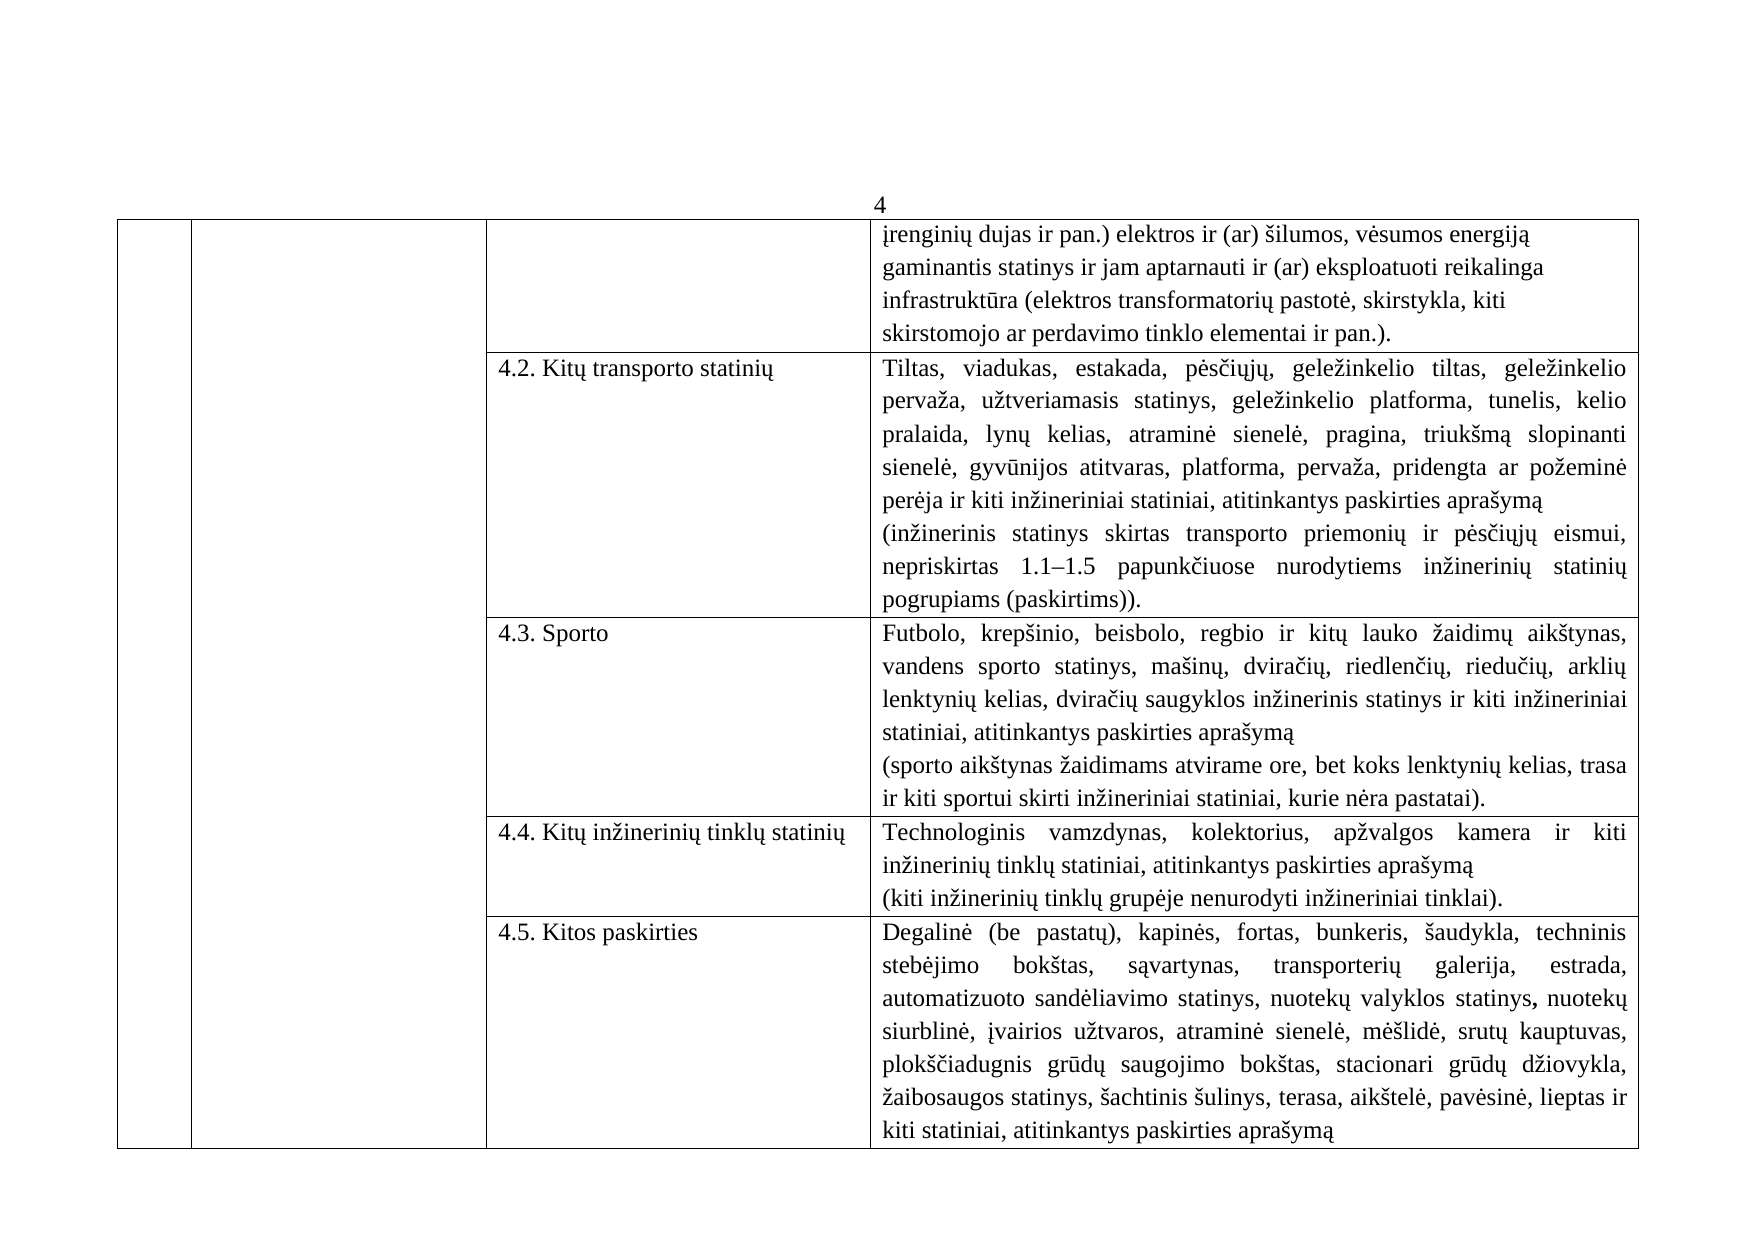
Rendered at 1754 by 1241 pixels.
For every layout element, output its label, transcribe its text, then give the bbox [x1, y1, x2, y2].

table_cell 4.2. Kitų transporto statinių [487, 353, 870, 617]
table_cell Degalinė (be pastatų), kapinės, fortas, bunkeris, šaudykla, techninis stebėjimo bokštas, sąvartynas, transporterių galerija, estrada, automatizuoto sandėliavimo statinys, nuotekų valyklos statinys, nuotekų siurblinė, įvairios užtvaros, atraminė sienelė, mėšlidė, srutų kauptuvas, plokščiadugnis grūdų saugojimo bokštas, stacionari grūdų džiovykla, žaibosaugos statinys, šachtinis šulinys, terasa, aikštelė, pavėsinė, lieptas ir kiti statiniai, atitinkantys paskirties aprašymą [871, 917, 1638, 1148]
table_cell įrenginių dujas ir pan.) elektros ir (ar) šilumos, vėsumos energiją gaminantis statinys ir jam aptarnauti ir (ar) eksploatuoti reikalinga infrastruktūra (elektros transformatorių pastotė, skirstykla, kiti skirstomojo ar perdavimo tinklo elementai ir pan.). [871, 220, 1638, 352]
table_cell Futbolo, krepšinio, beisbolo, regbio ir kitų lauko žaidimų aikštynas, vandens sporto statinys, mašinų, dviračių, riedlenčių, riedučių, arklių lenktynių kelias, dviračių saugyklos inžinerinis statinys ir kiti inžineriniai statiniai, atitinkantys paskirties aprašymą (sporto aikštynas žaidimams atvirame ore, bet koks lenktynių kelias, trasa ir kiti sportui skirti inžineriniai statiniai, kurie nėra pastatai). [871, 618, 1638, 816]
table_cell 4.3. Sporto [487, 618, 870, 816]
table_cell Technologinis vamzdynas, kolektorius, apžvalgos kamera ir kiti inžinerinių tinklų statiniai, atitinkantys paskirties aprašymą (kiti inžinerinių tinklų grupėje nenurodyti inžineriniai tinklai). [871, 817, 1638, 916]
table_cell [192, 220, 486, 1148]
table_cell [487, 220, 870, 352]
table_cell 4.5. Kitos paskirties [487, 917, 870, 1148]
table_cell [118, 220, 191, 1148]
table_cell Tiltas, viadukas, estakada, pėsčiųjų, geležinkelio tiltas, geležinkelio pervaža, užtveriamasis statinys, geležinkelio platforma, tunelis, kelio pralaida, lynų kelias, atraminė sienelė, pragina, triukšmą slopinanti sienelė, gyvūnijos atitvaras, platforma, pervaža, pridengta ar požeminė perėja ir kiti inžineriniai statiniai, atitinkantys paskirties aprašymą (inžinerinis statinys skirtas transporto priemonių ir pėsčiųjų eismui, nepriskirtas 1.1–1.5 papunkčiuose nurodytiems inžinerinių statinių pogrupiams (paskirtims)). [871, 353, 1638, 617]
table_cell 4.4. Kitų inžinerinių tinklų statinių [487, 817, 870, 916]
